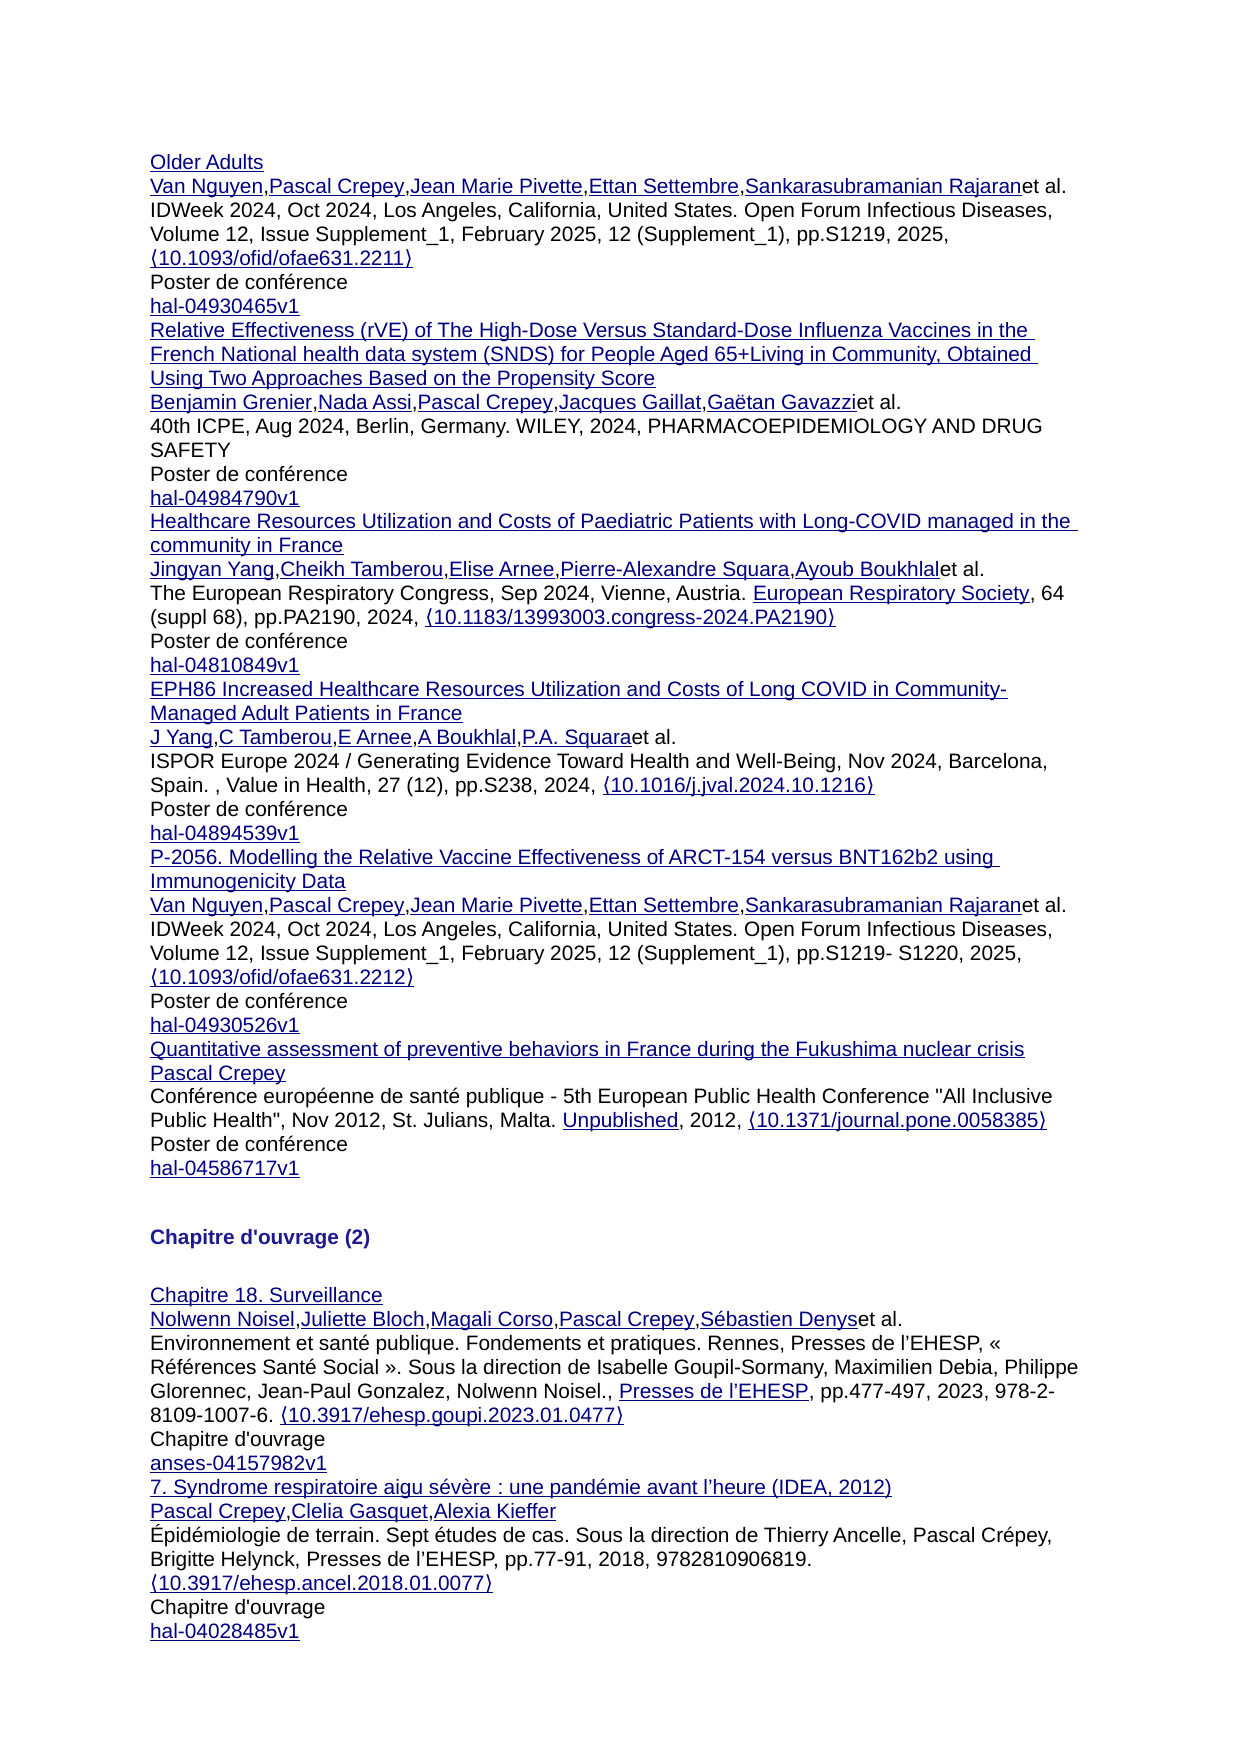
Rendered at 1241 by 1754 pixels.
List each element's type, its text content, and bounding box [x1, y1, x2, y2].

table_cell EPH86 Increased Healthcare Resources Utilization and Costs of Long COVID in Community-Managed Adult Patients in France J Yang,C Tamberou,E Arnee,A Boukhlal,P.A. Squaraet al. ISPOR Europe 2024 / Generating Evidence Toward Health and Well-Being, Nov 2024, Barcelona, Spain. , Value in Health, 27 (12), pp.S238, 2024, ⟨10.1016/j.jval.2024.10.1216⟩ Poster de conférence hal-04894539v1 [150, 677, 1090, 845]
table_header Chapitre 18. Surveillance Nolwenn Noisel,Juliette Bloch,Magali Corso,Pascal Crepey,Sébastien Denyset al. Environnement et santé publique. Fondements et pratiques. Rennes, Presses de l’EHESP, « Références Santé Social ». Sous la direction de Isabelle Goupil-Sormany, Maximilien Debia, Philippe Glorennec, Jean-Paul Gonzalez, Nolwenn Noisel., Presses de l’EHESP, pp.477-497, 2023, 978-2-8109-1007-6. ⟨10.3917/ehesp.goupi.2023.01.0477⟩ Chapitre d'ouvrage anses-04157982v1 [150, 1283, 1090, 1475]
table_cell Healthcare Resources Utilization and Costs of Paediatric Patients with Long-COVID managed in the community in France Jingyan Yang,Cheikh Tamberou,Elise Arnee,Pierre-Alexandre Squara,Ayoub Boukhlalet al. The European Respiratory Congress, Sep 2024, Vienne, Austria. European Respiratory Society, 64 (suppl 68), pp.PA2190, 2024, ⟨10.1183/13993003.congress-2024.PA2190⟩ Poster de conférence hal-04810849v1 [150, 509, 1090, 677]
subtitle Chapitre d'ouvrage (2) [150, 1225, 1090, 1249]
table_cell Quantitative assessment of preventive behaviors in France during the Fukushima nuclear crisis Pascal Crepey Conférence européenne de santé publique - 5th European Public Health Conference "All Inclusive Public Health", Nov 2012, St. Julians, Malta. Unpublished, 2012, ⟨10.1371/journal.pone.0058385⟩ Poster de conférence hal-04586717v1 [150, 1036, 1090, 1180]
table_cell 7. Syndrome respiratoire aigu sévère : une pandémie avant l’heure (IDEA, 2012) Pascal Crepey,Clelia Gasquet,Alexia Kieffer Épidémiologie de terrain. Sept études de cas. Sous la direction de Thierry Ancelle, Pascal Crépey, Brigitte Helynck, Presses de l’EHESP, pp.77-91, 2018, 9782810906819. ⟨10.3917/ehesp.ancel.2018.01.0077⟩ Chapitre d'ouvrage hal-04028485v1 [150, 1475, 1090, 1643]
table_cell P-2056. Modelling the Relative Vaccine Effectiveness of ARCT-154 versus BNT162b2 using Immunogenicity Data Van Nguyen,Pascal Crepey,Jean Marie Pivette,Ettan Settembre,Sankarasubramanian Rajaranet al. IDWeek 2024, Oct 2024, Los Angeles, California, United States. Open Forum Infectious Diseases, Volume 12, Issue Supplement_1, February 2025, 12 (Supplement_1), pp.S1219- S1220, 2025, ⟨10.1093/ofid/ofae631.2212⟩ Poster de conférence hal-04930526v1 [150, 845, 1090, 1036]
table_cell P-2055. Modelling the Relative Vaccine Effectiveness of ARCT-154 versus BNT162b2 in Younger and Older Adults Van Nguyen,Pascal Crepey,Jean Marie Pivette,Ettan Settembre,Sankarasubramanian Rajaranet al. IDWeek 2024, Oct 2024, Los Angeles, California, United States. Open Forum Infectious Diseases, Volume 12, Issue Supplement_1, February 2025, 12 (Supplement_1), pp.S1219, 2025, ⟨10.1093/ofid/ofae631.2211⟩ Poster de conférence hal-04930465v1 [150, 150, 1090, 318]
table_cell Relative Effectiveness (rVE) of The High-Dose Versus Standard-Dose Influenza Vaccines in the French National health data system (SNDS) for People Aged 65+Living in Community, Obtained Using Two Approaches Based on the Propensity Score Benjamin Grenier,Nada Assi,Pascal Crepey,Jacques Gaillat,Gaëtan Gavazziet al. 40th ICPE, Aug 2024, Berlin, Germany. WILEY, 2024, PHARMACOEPIDEMIOLOGY AND DRUG SAFETY Poster de conférence hal-04984790v1 [150, 318, 1090, 509]
